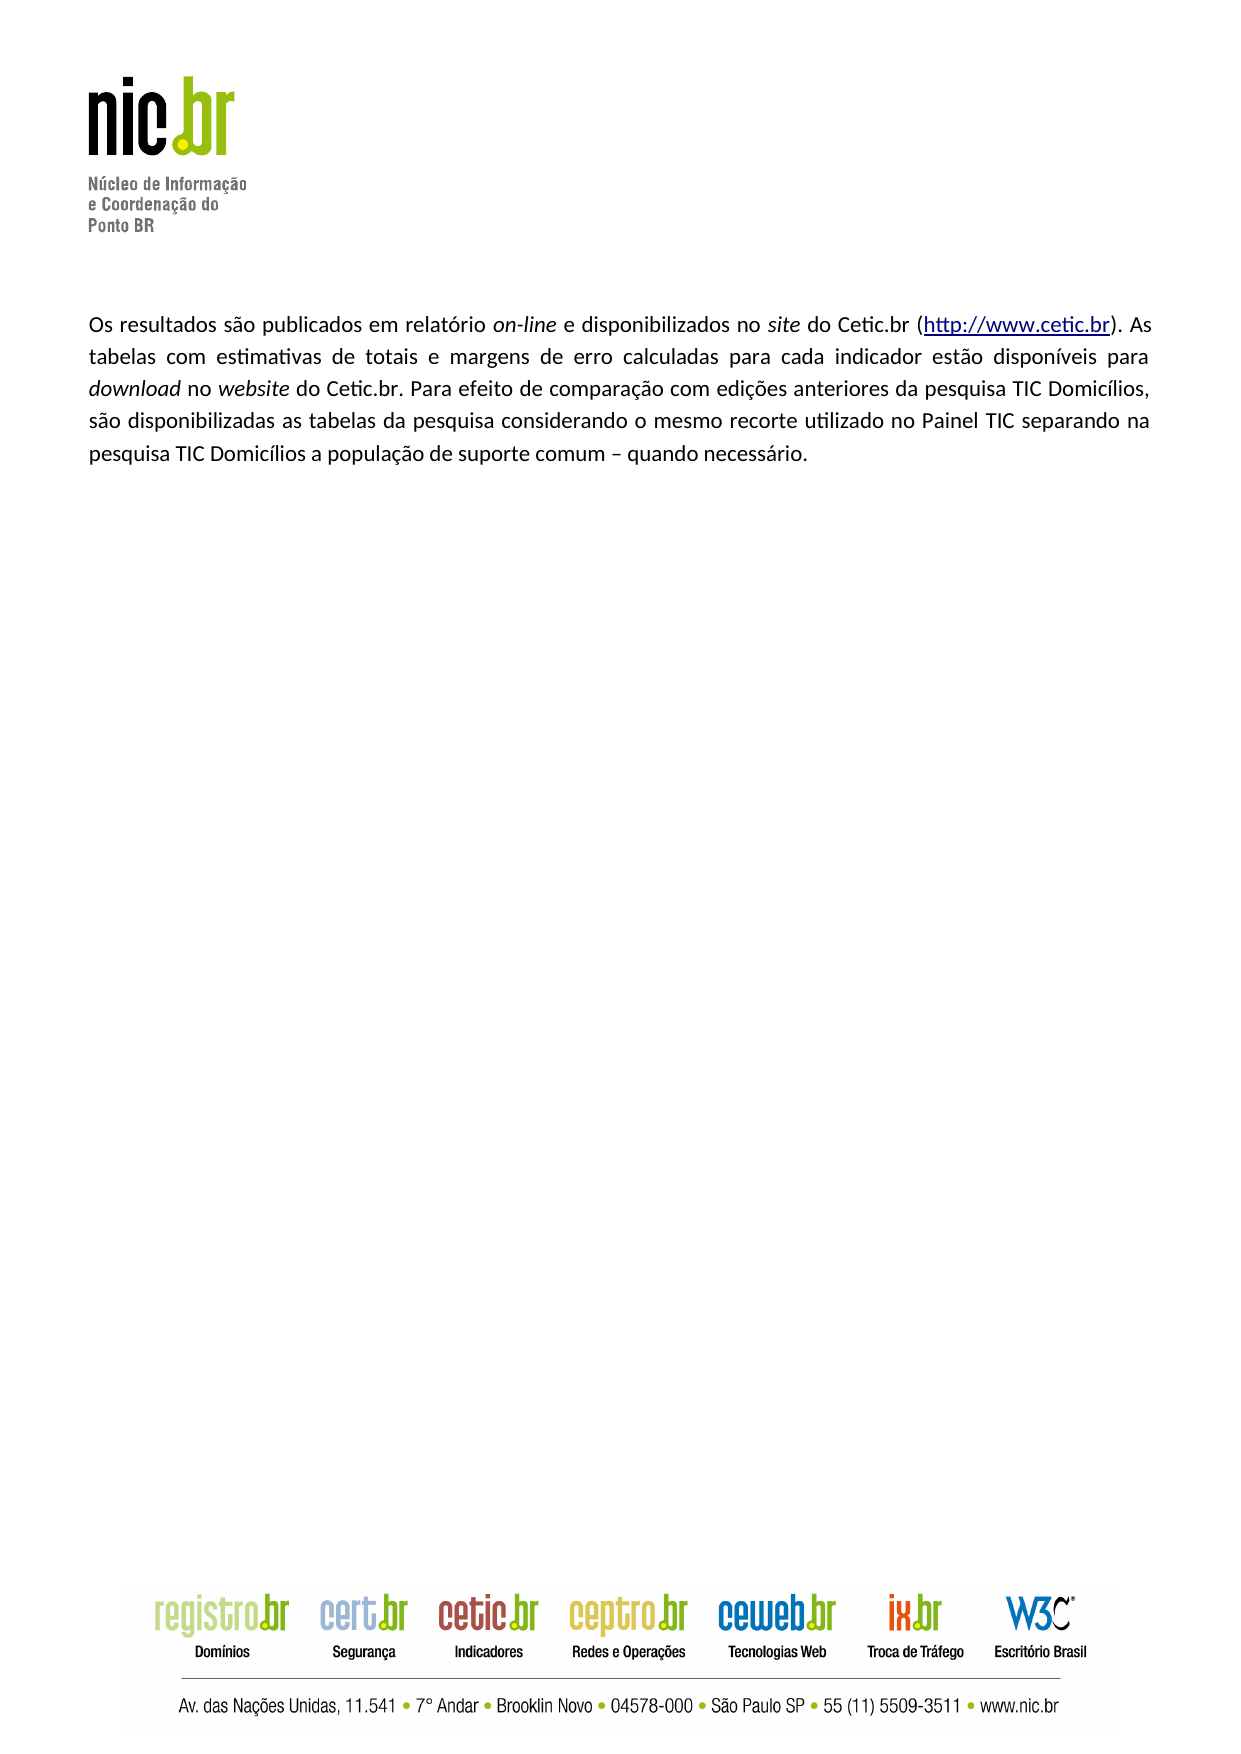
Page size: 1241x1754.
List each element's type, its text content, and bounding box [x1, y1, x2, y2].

text Os resultados são publicados em relatório on-line e disponibilizados no site do Cetic.br (http://www.cetic.br). As tabelas com estimativas de totais e margens de erro calculadas para cada indicador estão disponíveis para download no website do Cetic.br. Para efeito de comparação com edições anteriores da pesquisa TIC Domicílios, são disponibilizadas as tabelas da pesquisa considerando o mesmo recorte utilizado no Painel TIC separando na pesquisa TIC Domicílios a população de suporte comum – quando necessário. [89, 310, 1152, 467]
